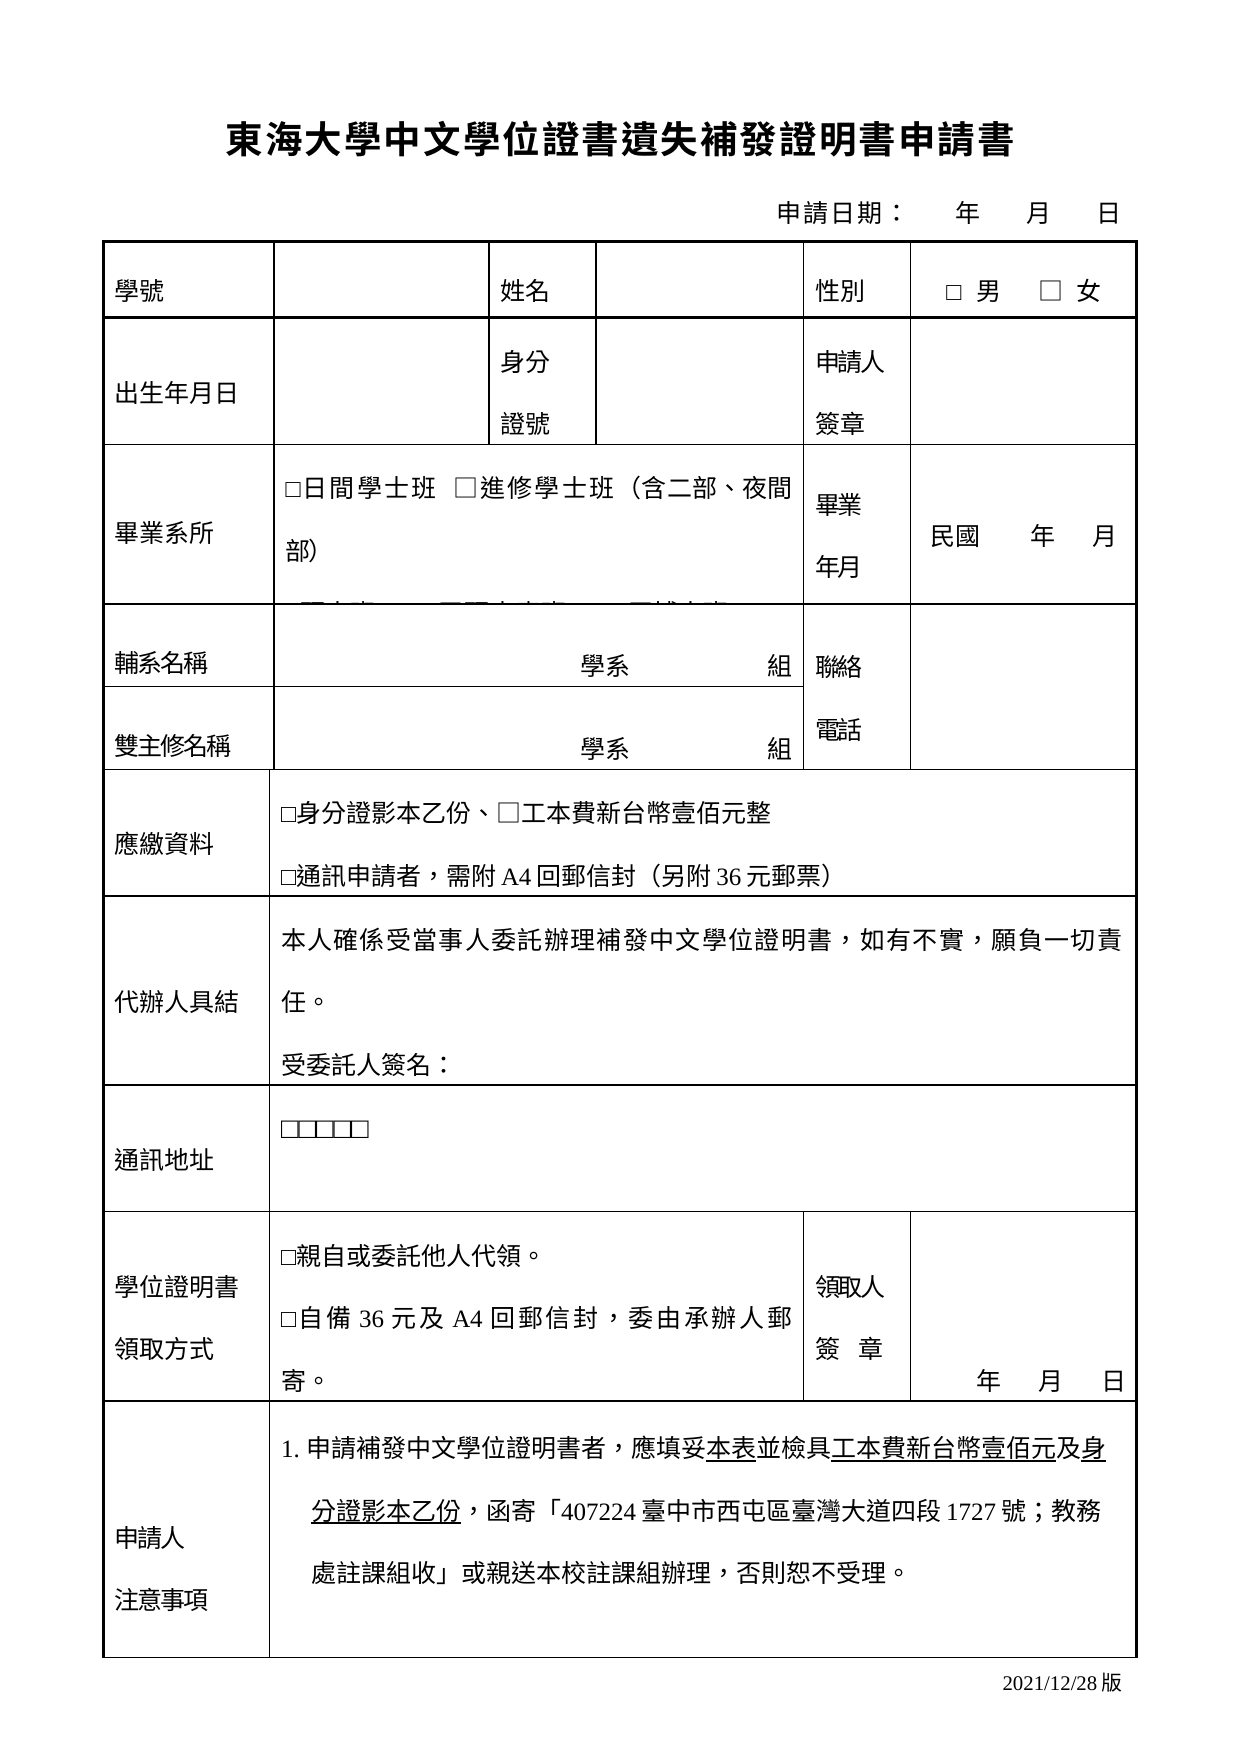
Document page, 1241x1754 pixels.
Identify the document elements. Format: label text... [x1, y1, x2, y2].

table_cell [275, 319, 488, 443]
table_cell 通訊地址 [105, 1086, 269, 1211]
table_cell 1. 申請補發中文學位證明書者，應填妥本表並檢具工本費新台幣壹佰元及身分證影本乙份，函寄「407224臺中市西屯區臺灣大道四段1727號；教務處註課組收」或親送本校註課組辦理，否則恕不受理。 [270, 1402, 1135, 1657]
table_cell [911, 319, 1135, 443]
table_cell □親自或委託他人代領。 □自備36元及A4回郵信封，委由承辦人郵寄。 [270, 1212, 803, 1400]
table_cell 領取人 簽 章 [804, 1212, 910, 1400]
table_cell 畢業系所 [105, 445, 273, 603]
table_cell 代辦人具結 [105, 897, 269, 1084]
table_header [275, 243, 488, 316]
table_cell [597, 319, 803, 443]
table_cell 身分 證號 [490, 319, 595, 443]
table_cell 出生年月日 [105, 319, 273, 443]
table_cell 學系 組 [275, 605, 803, 686]
table_cell 雙主修名稱 [105, 687, 273, 769]
table_header □ 男 □ 女 [911, 243, 1135, 316]
table_cell 學位證明書 領取方式 [105, 1212, 269, 1400]
table_cell 年 月 日 [911, 1212, 1135, 1400]
table_cell [911, 605, 1135, 769]
table_cell 民國 年 月 [911, 445, 1135, 603]
text 申請日期： 年 月 日 [118, 170, 1122, 232]
text 東海大學中文學位證書遺失補發證明書申請書 [118, 96, 1122, 158]
table_cell 輔系名稱 [105, 605, 273, 686]
table_cell 申請人 注意事項 [105, 1402, 269, 1657]
table_cell 申請人簽章 [804, 319, 910, 443]
table_cell 畢業 年月 [804, 445, 910, 603]
table_cell □日間學士班 □進修學士班（含二部、夜間部） □碩士班 □碩士專班 □博士班 學院 學系 組 [275, 445, 803, 603]
table_cell 應繳資料 [105, 770, 269, 895]
table_cell □□□□□ [270, 1086, 1135, 1211]
table_header 性別 [804, 243, 910, 316]
table_header [597, 243, 803, 316]
table_header 學號 [105, 243, 273, 316]
table_cell 聯絡 電話 [804, 605, 910, 769]
table_cell 學系 組 [275, 687, 803, 769]
table_header 姓名 [490, 243, 595, 316]
table_cell 本人確係受當事人委託辦理補發中文學位證明書，如有不實，願負一切責任。 受委託人簽名： [270, 897, 1135, 1084]
table_cell □身分證影本乙份、□工本費新台幣壹佰元整 □通訊申請者，需附A4回郵信封（另附36元郵票） [270, 770, 1135, 895]
